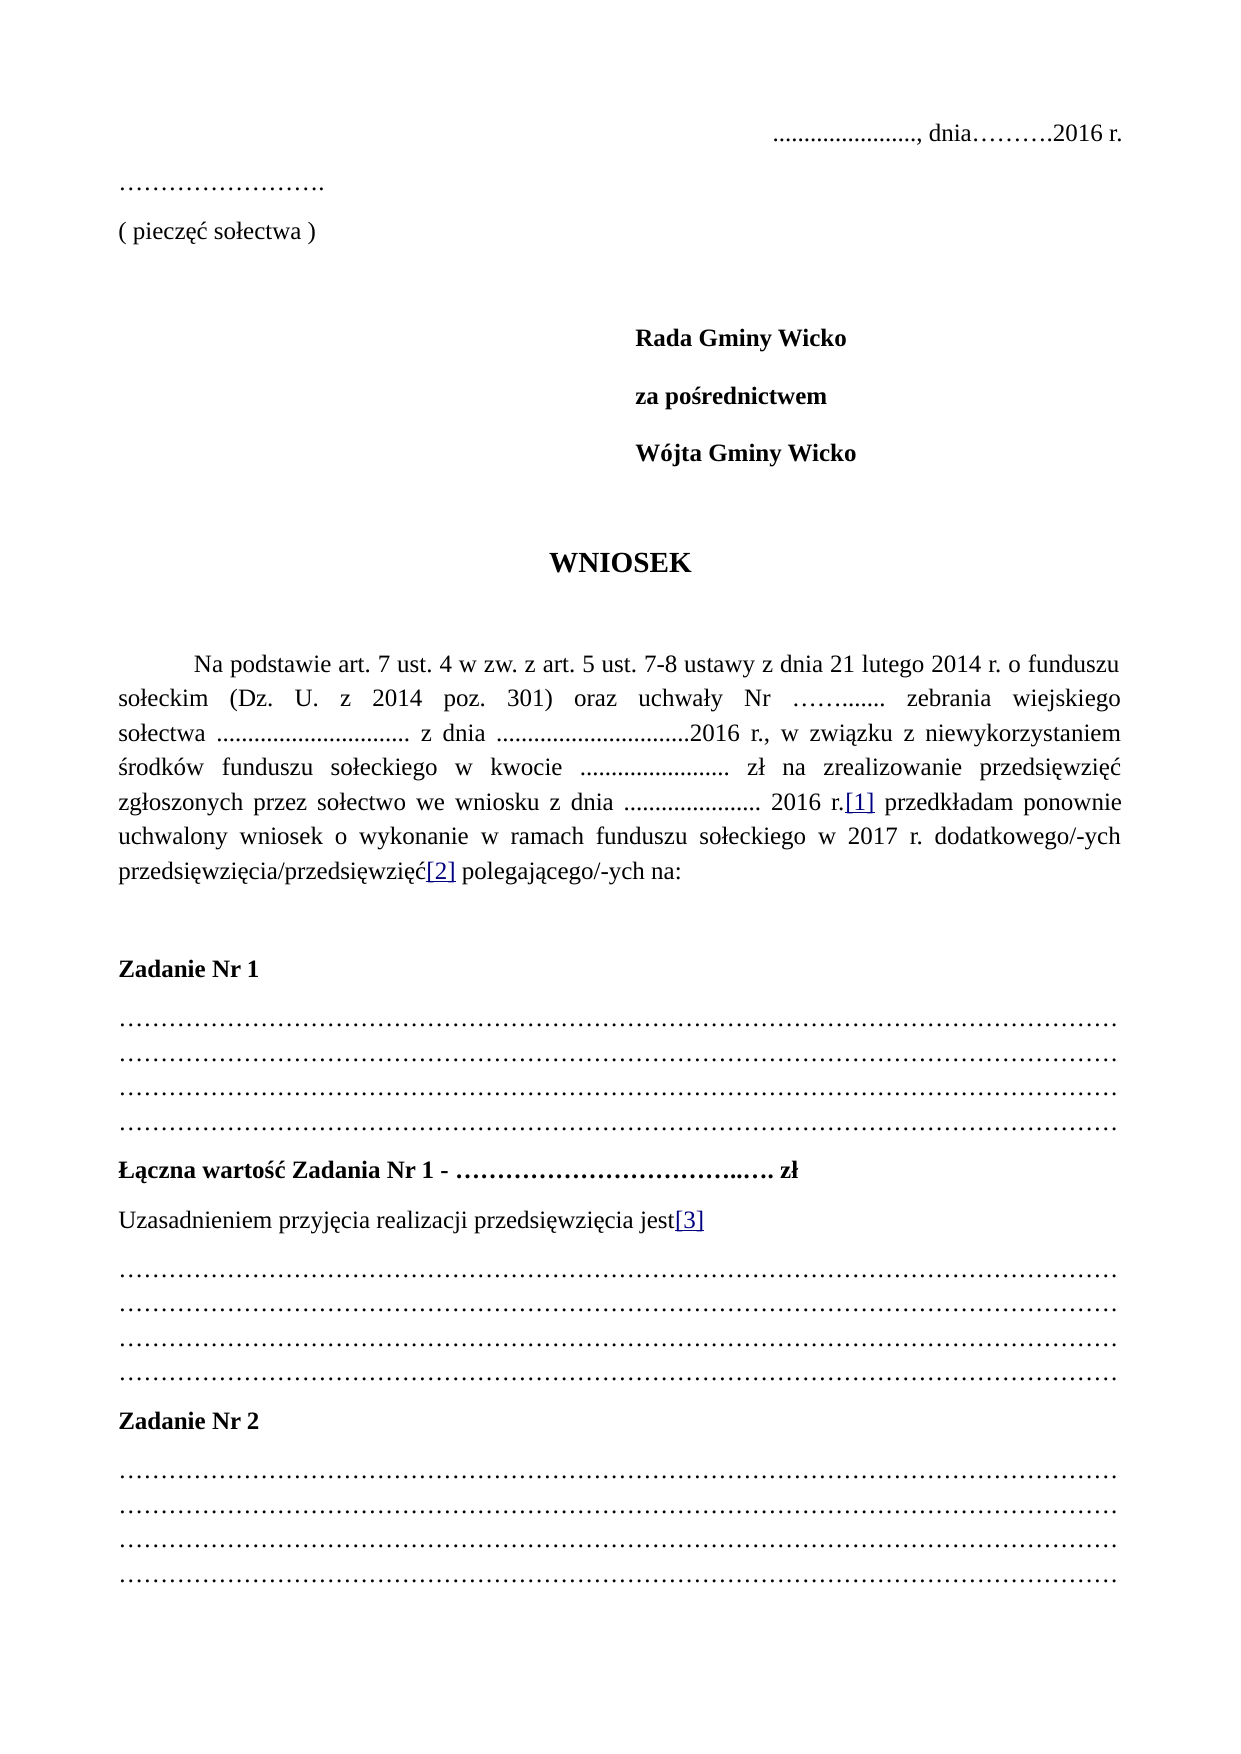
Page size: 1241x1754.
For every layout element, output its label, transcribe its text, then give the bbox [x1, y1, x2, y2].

text ( pieczęć sołectwa ) [118, 216, 1122, 245]
text za pośrednictwem [118, 381, 1122, 409]
text Zadanie Nr 2 [118, 1406, 1122, 1435]
text Na podstawie art. 7 ust. 4 w zw. z art. 5 ust. 7-8 ustawy z dnia 21 lutego 2014 r. o funduszu sołeckim (Dz. U. z 2014 poz. 301) oraz uchwały Nr ……....... zebrania wiejskiego sołectwa ............................... z dnia ...............................2016 r., w związku z niewykorzystaniem środków funduszu sołeckiego w kwocie ........................ zł na zrealizowanie przedsięwzięć zgłoszonych przez sołectwo we wniosku z dnia ...................... 2016 r.[1] przedkładam ponownie uchwalony wniosek o wykonanie w ramach funduszu sołeckiego w 2017 r. dodatkowego/-ych przedsięwzięcia/przedsięwzięć[2] polegającego/-ych na: [118, 649, 1122, 885]
text ………………………………………………………………………………………………………………………………………………………………………………………………………………………………………………………………………………………………………………………………………………………………………………………………………………………………………… [118, 1003, 1122, 1135]
text Łączna wartość Zadania Nr 1 - ……………………………..…. zł [118, 1156, 1122, 1184]
text ……………………. [118, 167, 1122, 196]
text ………………………………………………………………………………………………………………………………………………………………………………………………………………………………………………………………………………………………………………………………………………………………………………………………………………………………………… [118, 1254, 1122, 1386]
text Wójta Gminy Wicko [118, 438, 1122, 467]
text Zadanie Nr 1 [118, 954, 1122, 983]
text ………………………………………………………………………………………………………………………………………………………………………………………………………………………………………………………………………………………………………………………………………………………………………………………………………………………………………… [118, 1455, 1122, 1587]
text Uzasadnieniem przyjęcia realizacji przedsięwzięcia jest[3] [118, 1205, 1122, 1233]
text ......................., dnia……….2016 r. [118, 118, 1122, 147]
text Rada Gminy Wicko [118, 323, 1122, 352]
text WNIOSEK [118, 545, 1122, 579]
